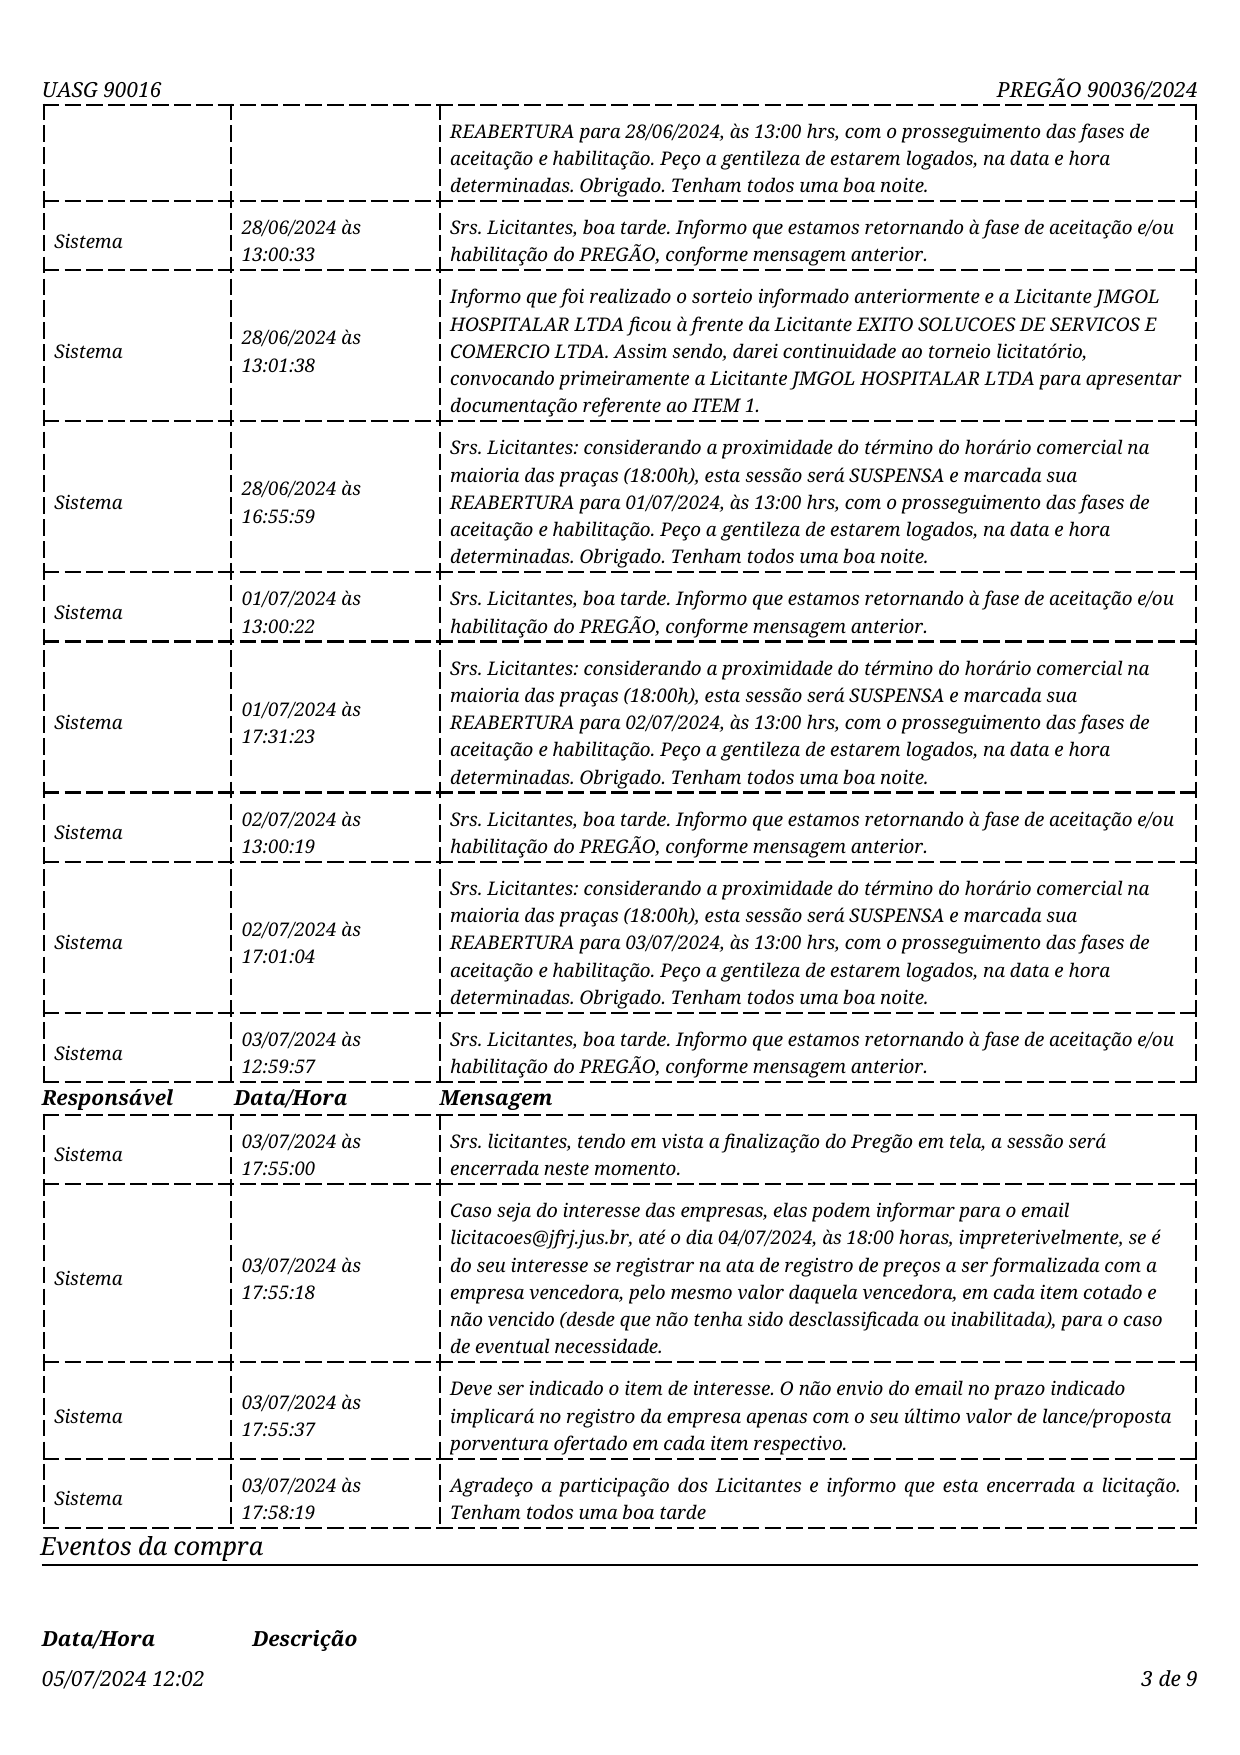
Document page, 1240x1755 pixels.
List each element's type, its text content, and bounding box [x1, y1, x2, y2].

table_cell 03/07/2024 às 17:55:18 [231, 1183, 439, 1361]
table_cell Srs. Licitantes: considerando a proximidade do término do horário comercial na maioria das praças (18:00h), esta sessão será SUSPENSA e marcada sua REABERTURA para 03/07/2024, às 13:00 hrs, com o prosseguimento das fases de aceitação e habilitação. Peço a gentileza de estarem logados, na data e hora determinadas. Obrigado. Tenham todos uma boa noite. [440, 861, 1196, 1012]
text Data/Hora Descrição [42, 1624, 1200, 1652]
table_cell Sistema [44, 640, 231, 791]
table_cell Informo que foi realizado o sorteio informado anteriormente e a Licitante JMGOL HOSPITALAR LTDA ficou à frente da Licitante EXITO SOLUCOES DE SERVICOS E COMERCIO LTDA. Assim sendo, darei continuidade ao torneio licitatório, convocando primeiramente a Licitante JMGOL HOSPITALAR LTDA para apresentar documentação referente ao ITEM 1. [440, 269, 1196, 420]
table_cell Srs. Licitantes: considerando a proximidade do término do horário comercial na maioria das praças (18:00h), esta sessão será SUSPENSA e marcada sua REABERTURA para 01/07/2024, às 13:00 hrs, com o prosseguimento das fases de aceitação e habilitação. Peço a gentileza de estarem logados, na data e hora determinadas. Obrigado. Tenham todos uma boa noite. [440, 420, 1196, 571]
table_cell Deve ser indicado o item de interesse. O não envio do email no prazo indicado implicará no registro da empresa apenas com o seu último valor de lance/proposta porventura ofertado em cada item respectivo. [440, 1361, 1196, 1457]
table_cell Sistema [44, 861, 231, 1012]
table_header Sistema [44, 1114, 231, 1183]
table_cell Sistema [44, 791, 231, 861]
table_cell [231, 104, 439, 200]
table_cell Srs. Licitantes, boa tarde. Informo que estamos retornando à fase de aceitação e/ou habilitação do PREGÃO, conforme mensagem anterior. [440, 571, 1196, 640]
table_cell 02/07/2024 às 13:00:19 [231, 791, 439, 861]
table_cell Sistema [44, 1183, 231, 1361]
table_cell Sistema [44, 269, 231, 420]
table_cell 03/07/2024 às 17:58:19 [231, 1458, 439, 1527]
table_header 03/07/2024 às 17:55:00 [231, 1114, 439, 1183]
table_cell Sistema [44, 571, 231, 640]
table_cell Caso seja do interesse das empresas, elas podem informar para o email licitacoes@jfrj.jus.br, até o dia 04/07/2024, às 18:00 horas, impreterivelmente, se é do seu interesse se registrar na ata de registro de preços a ser formalizada com a empresa vencedora, pelo mesmo valor daquela vencedora, em cada item cotado e não vencido (desde que não tenha sido desclassificada ou inabilitada), para o caso de eventual necessidade. [440, 1183, 1196, 1361]
table_cell Agradeço a participação dos Licitantes e informo que esta encerrada a licitação. Tenham todos uma boa tarde [440, 1458, 1196, 1527]
table_cell Srs. Licitantes: considerando a proximidade do término do horário comercial na maioria das praças (18:00h), esta sessão será SUSPENSA e marcada sua REABERTURA para 02/07/2024, às 13:00 hrs, com o prosseguimento das fases de aceitação e habilitação. Peço a gentileza de estarem logados, na data e hora determinadas. Obrigado. Tenham todos uma boa noite. [440, 640, 1196, 791]
table_cell Srs. Licitantes, boa tarde. Informo que estamos retornando à fase de aceitação e/ou habilitação do PREGÃO, conforme mensagem anterior. [440, 1012, 1196, 1081]
table_cell 02/07/2024 às 17:01:04 [231, 861, 439, 1012]
table_cell 03/07/2024 às 17:55:37 [231, 1361, 439, 1457]
table_cell 01/07/2024 às 13:00:22 [231, 571, 439, 640]
table_cell Sistema [44, 1012, 231, 1081]
table_header Srs. licitantes, tendo em vista a finalização do Pregão em tela, a sessão será encerrada neste momento. [440, 1114, 1196, 1183]
table_cell Sistema [44, 1458, 231, 1527]
text Responsável Data/Hora Mensagem [42, 1083, 1200, 1111]
table_cell 03/07/2024 às 12:59:57 [231, 1012, 439, 1081]
table_cell Sistema [44, 1361, 231, 1457]
table_cell 28/06/2024 às 13:00:33 [231, 200, 439, 269]
table_cell REABERTURA para 28/06/2024, às 13:00 hrs, com o prosseguimento das fases de aceitação e habilitação. Peço a gentileza de estarem logados, na data e hora determinadas. Obrigado. Tenham todos uma boa noite. [440, 104, 1196, 200]
table_cell 28/06/2024 às 16:55:59 [231, 420, 439, 571]
table_cell [44, 104, 231, 200]
table_cell Sistema [44, 200, 231, 269]
table_cell 28/06/2024 às 13:01:38 [231, 269, 439, 420]
table_cell 01/07/2024 às 17:31:23 [231, 640, 439, 791]
text Eventos da compra [40, 1529, 1200, 1563]
table_cell Srs. Licitantes, boa tarde. Informo que estamos retornando à fase de aceitação e/ou habilitação do PREGÃO, conforme mensagem anterior. [440, 200, 1196, 269]
table_cell Srs. Licitantes, boa tarde. Informo que estamos retornando à fase de aceitação e/ou habilitação do PREGÃO, conforme mensagem anterior. [440, 791, 1196, 861]
table_cell Sistema [44, 420, 231, 571]
